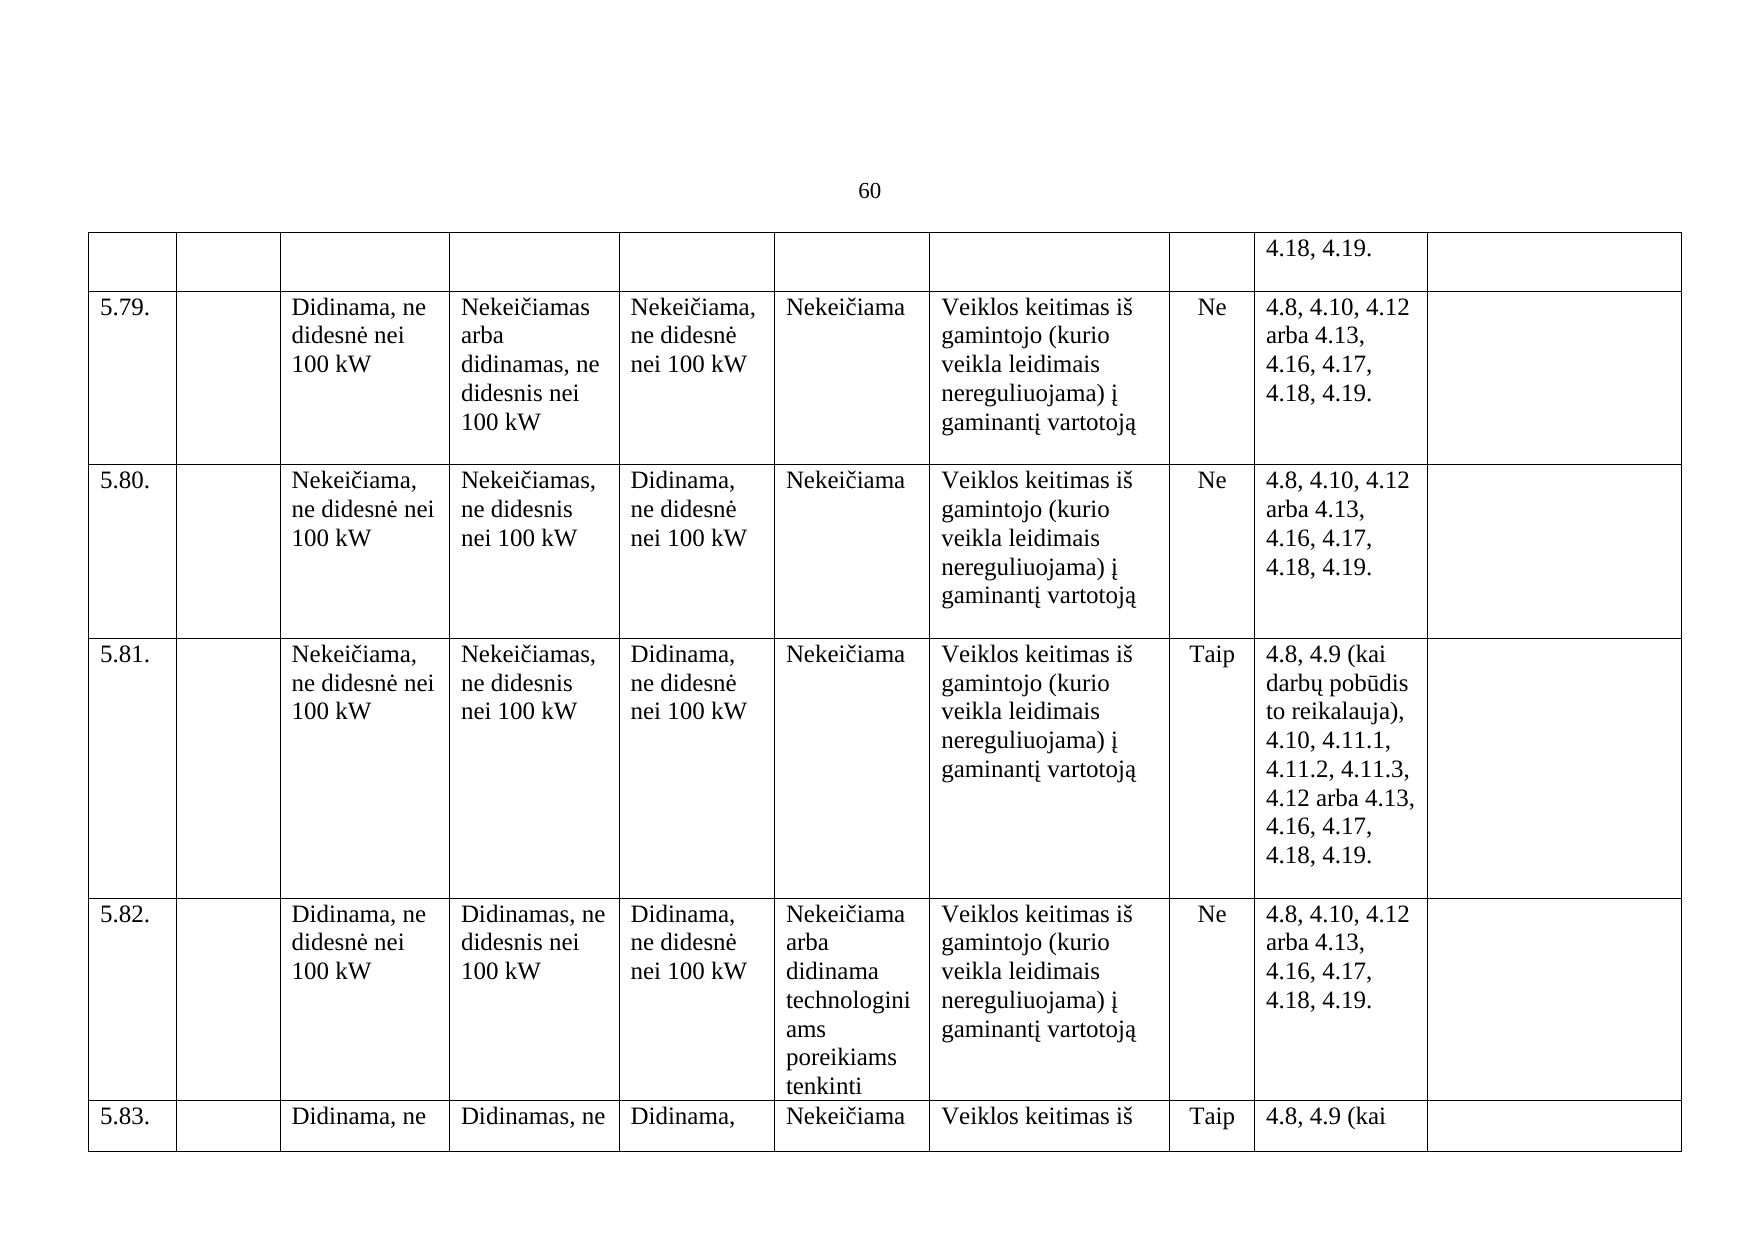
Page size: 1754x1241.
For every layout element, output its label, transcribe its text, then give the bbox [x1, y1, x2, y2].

table_cell ‎4.8, ‎4.10, ‎4.12 arba ‎4.13, ‎4.16, ‎4.17, ‎4.18, ‎4.19. [1255, 899, 1427, 1100]
table_cell [177, 1101, 280, 1151]
table_cell Veiklos keitimas iš gamintojo (kurio veikla leidimais nereguliuojama) į gaminantį vartotoją [930, 292, 941, 464]
table_cell [281, 233, 449, 291]
table_cell 5.81. [89, 639, 176, 898]
table_cell Nekeičiama [775, 292, 929, 464]
table_cell Nekeičiama arba didinama technologiniams poreikiams tenkinti [775, 899, 786, 1100]
table_cell Ne [1170, 465, 1254, 638]
table_cell Didinama, ne didesnė nei 100 kW [620, 899, 774, 1100]
table_cell 5.83. [89, 1101, 176, 1151]
table_cell [1428, 233, 1681, 291]
table_cell [177, 899, 280, 1100]
table_cell Veiklos keitimas iš gamintojo (kurio veikla leidimais nereguliuojama) į gaminantį vartotoją [1158, 292, 1169, 464]
table_cell [1428, 639, 1681, 898]
table_cell [450, 233, 619, 291]
table_cell Didinama, ne didesnė nei 100 kW [620, 639, 774, 898]
table_cell [1428, 465, 1681, 638]
table_cell Taip [1170, 639, 1254, 898]
table_cell Didinama, ne didesnė nei 100 kW [281, 899, 449, 1100]
table_cell Didinamas, ne [450, 1101, 619, 1151]
table_cell Nekeičiama arba didinama technologiniams poreikiams tenkinti [918, 899, 929, 1100]
table_cell ‎4.8, ‎4.10, ‎4.12 arba ‎4.13, ‎4.16, ‎4.17, ‎4.18, ‎4.19. [1255, 292, 1427, 464]
table_cell Veiklos keitimas iš gamintojo (kurio veikla leidimais nereguliuojama) į gaminantį vartotoją [930, 465, 941, 638]
table_cell [1428, 292, 1681, 464]
table_cell [177, 465, 280, 638]
table_cell ‎4.8, ‎4.10, ‎4.12 arba ‎4.13, ‎4.16, ‎4.17, ‎4.18, ‎4.19. [1255, 465, 1427, 638]
table_cell Veiklos keitimas iš gamintojo (kurio veikla leidimais nereguliuojama) į gaminantį vartotoją [1158, 465, 1169, 638]
table_cell Nekeičiama, ne didesnė nei 100 kW [281, 639, 449, 898]
table_cell Didinama, ne didesnė nei 100 kW [620, 465, 774, 638]
table_cell Taip [1170, 1101, 1254, 1151]
table_cell Nekeičiama [775, 1101, 929, 1151]
table_cell Ne [1170, 292, 1254, 464]
table_cell Veiklos keitimas iš gamintojo (kurio veikla leidimais nereguliuojama) į gaminantį vartotoją [930, 639, 1169, 898]
table_cell 5.79. [89, 292, 176, 464]
table_cell Nekeičiama [775, 639, 929, 898]
table_cell Nekeičiamas, ne didesnis nei 100 kW [450, 639, 619, 898]
table_cell ‎4.8, ‎4.9 (kai darbų pobūdis to reikalauja), ‎4.10, ‎4.11.1, ‎4.11.2, ‎4.11.3, ‎4.12 arba ‎4.13, ‎4.16, ‎4.17, ‎4.18, ‎4.19. [1255, 639, 1266, 898]
table_cell Nekeičiama, ne didesnė nei 100 kW [281, 465, 449, 638]
table_cell [775, 233, 929, 291]
table_cell [1170, 233, 1254, 291]
table_cell ‎4.8, ‎4.9 (kai darbų pobūdis to reikalauja), ‎4.10, ‎4.11.1, ‎4.11.2, ‎4.11.3, ‎4.12 arba ‎4.13, ‎4.16, ‎4.17, ‎4.18, ‎4.19. [1416, 639, 1427, 898]
table_cell [620, 233, 774, 291]
table_cell [177, 292, 280, 464]
table_cell Didinamas, ne didesnis nei 100 kW [450, 899, 619, 1100]
table_cell Nekeičiama, ne didesnė nei 100 kW [620, 292, 774, 464]
table_cell Veiklos keitimas iš [930, 1101, 1169, 1151]
table_cell [177, 233, 280, 291]
table_cell ‎4.8, ‎4.9 (kai darbų pobūdis to reikalauja), ‎4.10, ‎4.11.1, ‎4.11.2, ‎4.11.3, ‎4.12 arba ‎4.13, ‎4.16, ‎4.17, ‎4.18, ‎4.19. [1255, 1101, 1427, 1151]
table_cell [1428, 899, 1681, 1100]
table_cell Nekeičiamas arba didinamas, ne didesnis nei 100 kW [450, 292, 619, 464]
table_cell [177, 639, 280, 898]
table_cell [930, 233, 1169, 291]
table_cell [89, 233, 176, 291]
table_cell 5.82. [89, 899, 176, 1100]
table_cell 5.80. [89, 465, 176, 638]
table_cell Didinama, [620, 1101, 774, 1151]
table_cell Nekeičiama [775, 465, 929, 638]
table_cell Ne [1170, 899, 1254, 1100]
table_cell [1428, 1101, 1681, 1151]
table_cell Veiklos keitimas iš gamintojo (kurio veikla leidimais nereguliuojama) į gaminantį vartotoją [930, 899, 1169, 1100]
table_cell Didinama, ne [281, 1101, 449, 1151]
table_cell Nekeičiamas, ne didesnis nei 100 kW [450, 465, 619, 638]
table_cell Didinama, ne didesnė nei 100 kW [281, 292, 449, 464]
